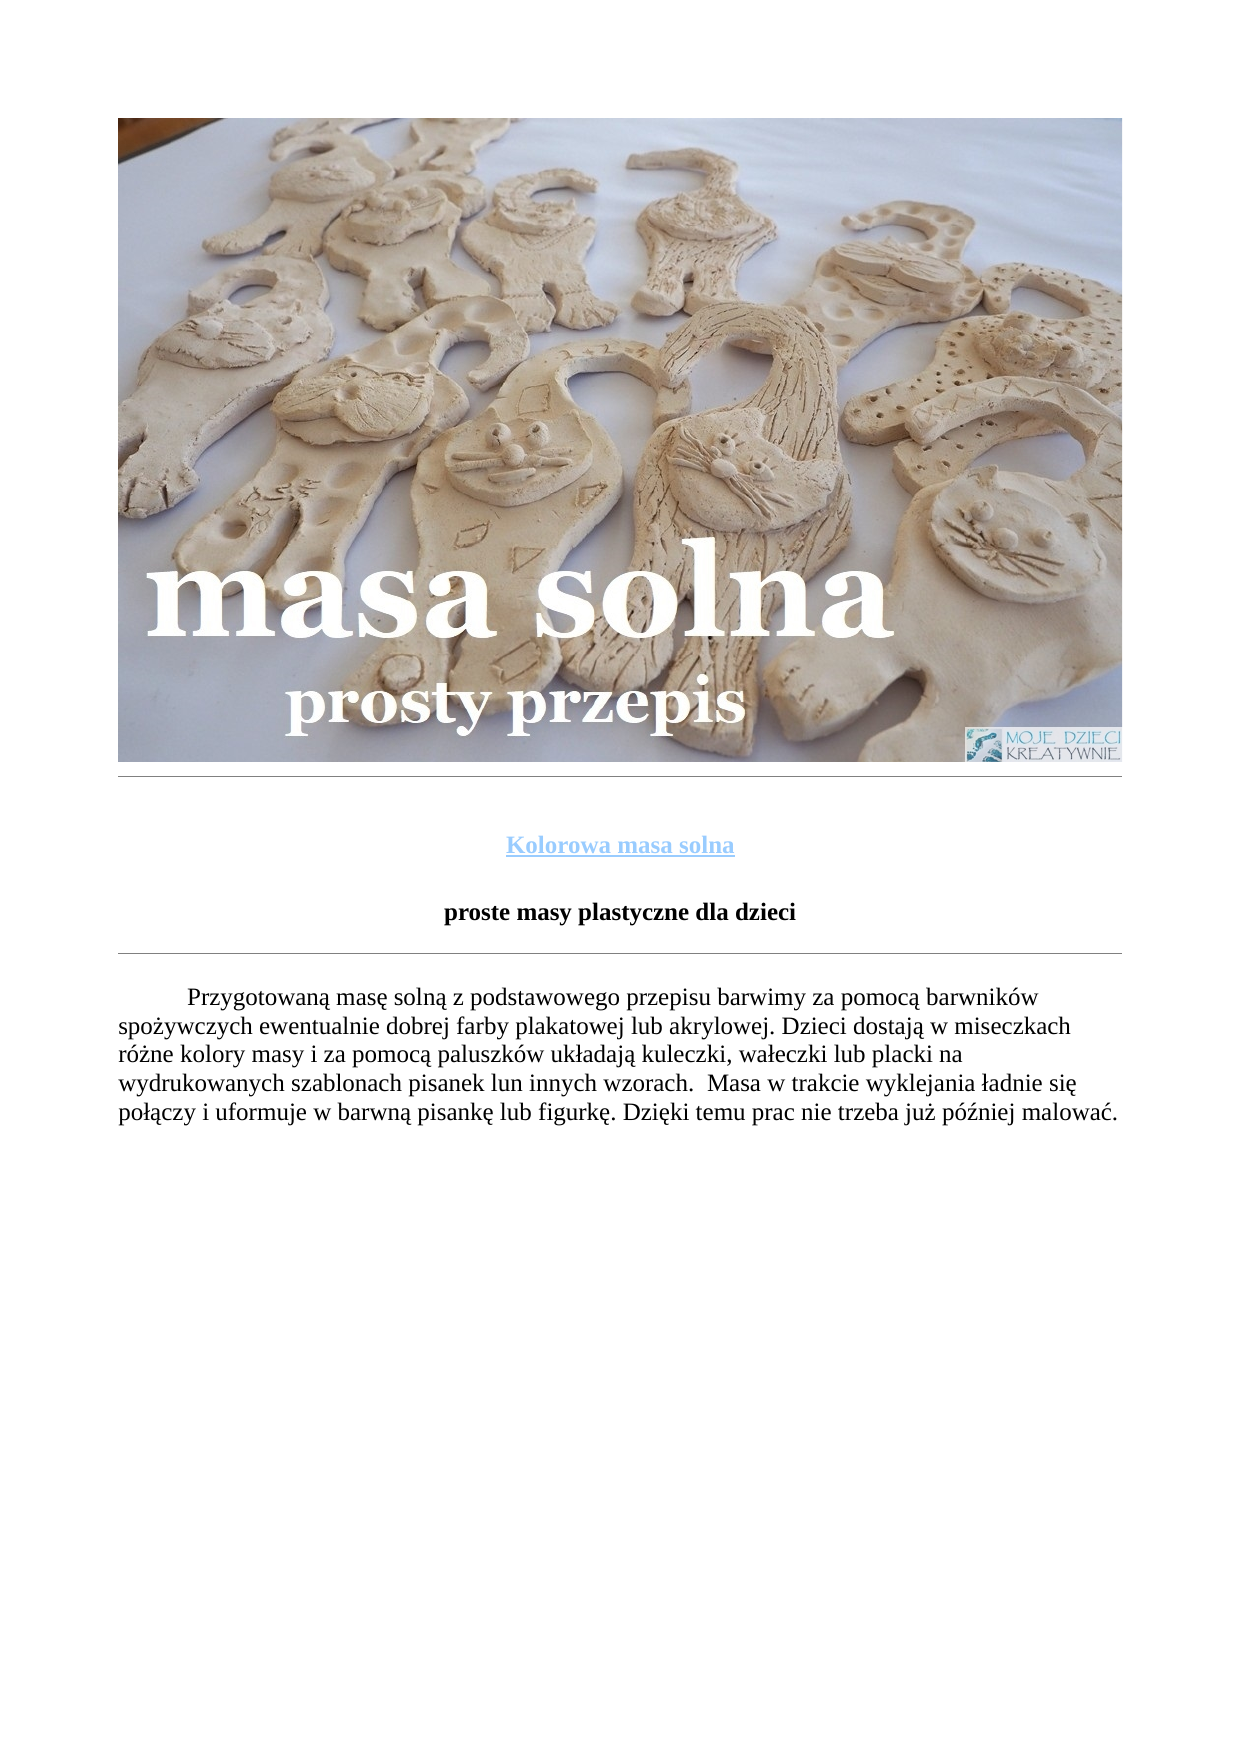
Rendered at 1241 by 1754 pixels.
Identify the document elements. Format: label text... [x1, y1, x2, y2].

subtitle Kolorowa masa solna [118, 830, 1122, 859]
picture [118, 118, 1123, 762]
text Przygotowaną masę solną z podstawowego przepisu barwimy za pomocą barwników spożywczych ewentualnie dobrej farby plakatowej lub akrylowej. Dzieci dostają w miseczkach różne kolory masy i za pomocą paluszków układają kuleczki, wałeczki lub placki na wydrukowanych szablonach pisanek lun innych wzorach. Masa w trakcie wyklejania ładnie się połączy i uformuje w barwną pisankę lub figurkę. Dzięki temu prac nie trzeba już później malować. [118, 982, 1122, 1126]
subtitle proste masy plastyczne dla dzieci [118, 897, 1122, 925]
